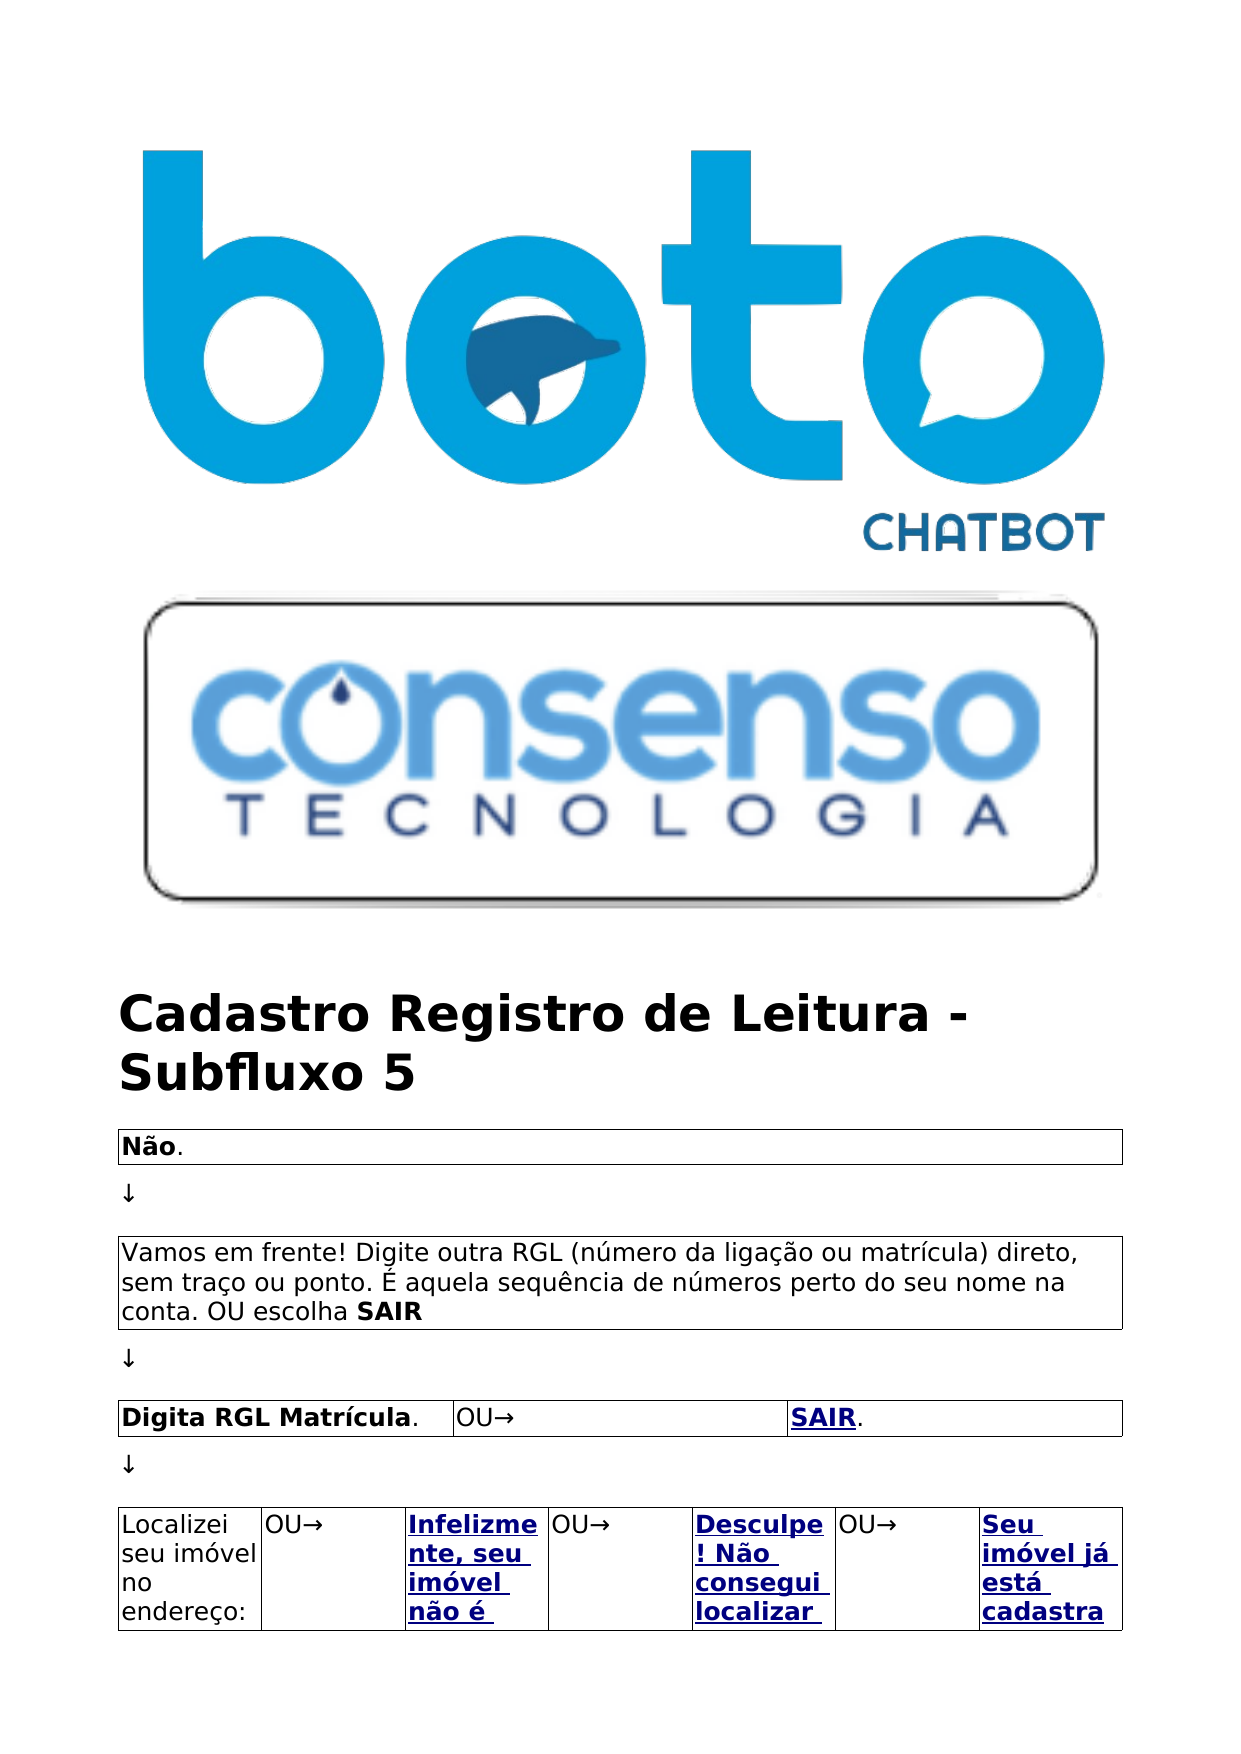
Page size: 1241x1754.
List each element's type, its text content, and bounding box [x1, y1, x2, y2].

table_header OU→ [549, 1508, 692, 1629]
table_header OU→ [262, 1508, 405, 1629]
table_header Seu imóvel já está cadastra [980, 1508, 1122, 1629]
table_header Localizei seu imóvel no endereço: [119, 1508, 261, 1629]
table_header OU→ [836, 1508, 979, 1629]
table_header Não. [119, 1130, 1122, 1164]
table_header SAIR. [788, 1401, 1122, 1436]
text ↓ [118, 1450, 1122, 1479]
table_header OU→ [454, 1401, 787, 1436]
table_header Vamos em frente! Digite outra RGL (número da ligação ou matrícula) direto, sem traço ou ponto. É aquela sequência de números perto do seu nome na conta. OU escolha SAIR [119, 1237, 1122, 1329]
table_header Desculpe! Não consegui localizar [693, 1508, 835, 1629]
picture [118, 118, 1123, 575]
text ↓ [118, 1179, 1122, 1208]
table_header Infelizmente, seu imóvel não é [406, 1508, 548, 1629]
table_header Digita RGL Matrícula. [119, 1401, 453, 1436]
subtitle Cadastro Registro de Leitura - Subfluxo 5 [118, 985, 1122, 1102]
text ↓ [118, 1344, 1122, 1373]
picture [118, 586, 1123, 936]
